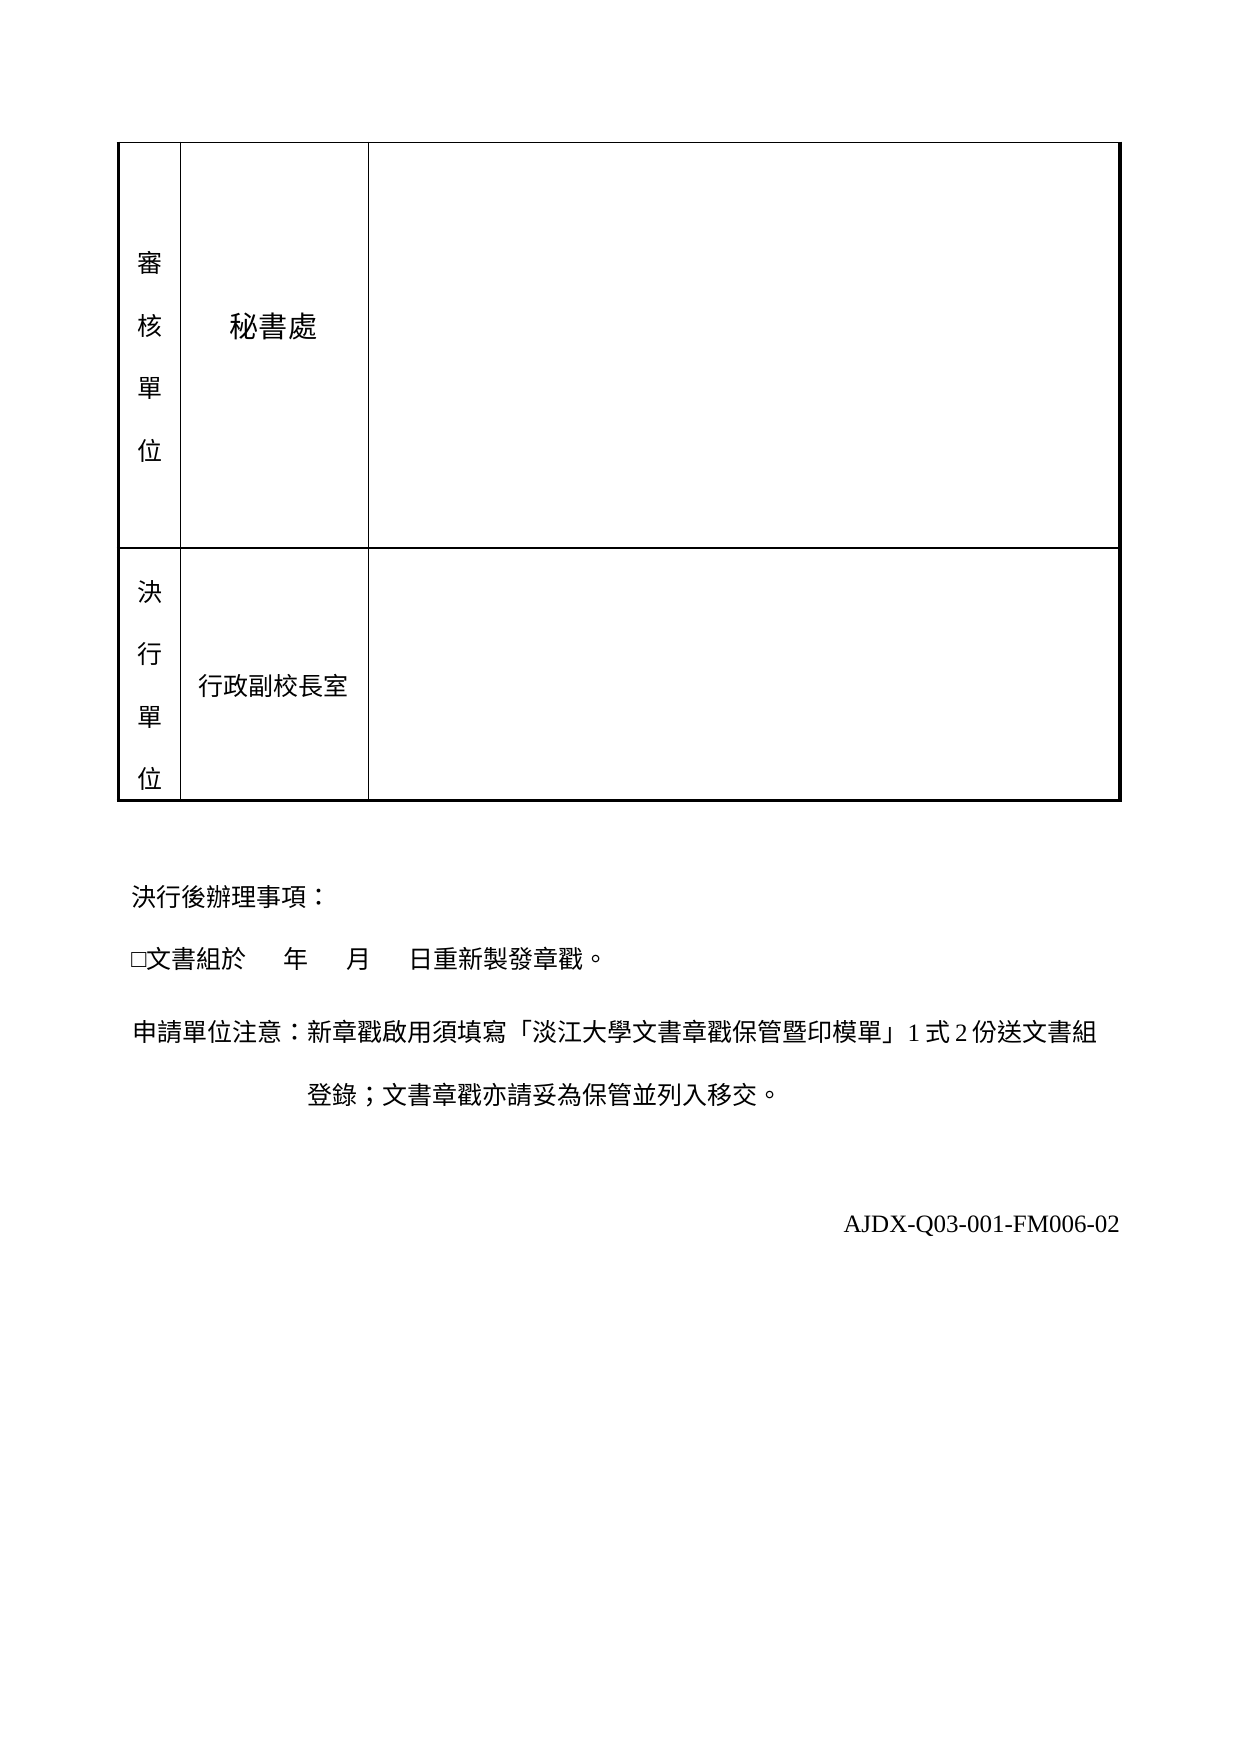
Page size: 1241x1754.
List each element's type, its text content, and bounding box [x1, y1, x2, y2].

table_cell 決 行 單 位 [120, 549, 180, 799]
text AJDX-Q03-001-FM006-02 [118, 1133, 1119, 1258]
table_cell [369, 549, 1118, 799]
table_cell 行政副校長室 [181, 549, 368, 799]
table_header 決行後辦理事項： □文書組於 年 月 日重新製發章戳。 申請單位注意：新章戳啟用須填寫「淡江大學文書章戳保管暨印模單」1式2份送文書組登錄；文書章戳亦請妥為保管並列入移交。 [121, 864, 1119, 1114]
table_cell [369, 143, 1118, 547]
table_cell 秘書處 [181, 143, 368, 547]
table_cell 審 核 單 位 [120, 143, 180, 547]
